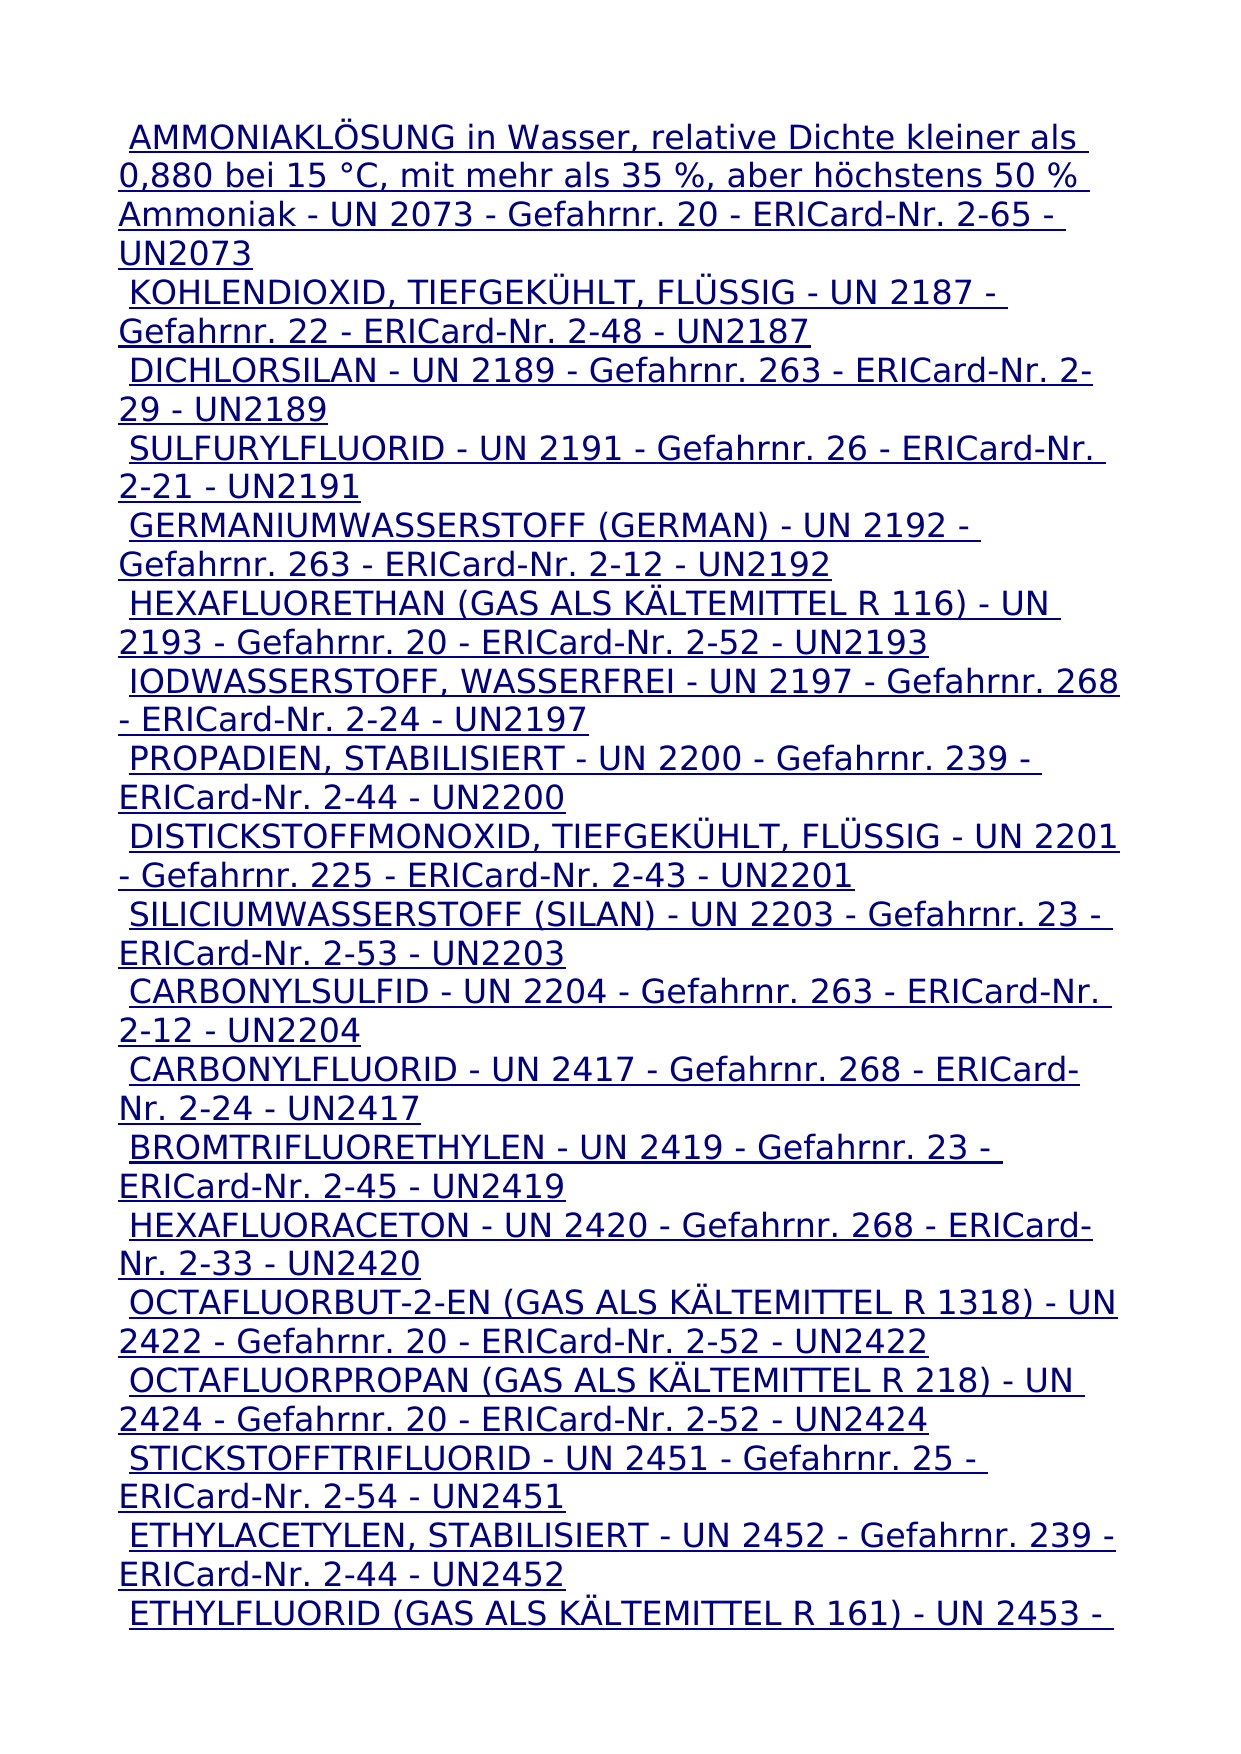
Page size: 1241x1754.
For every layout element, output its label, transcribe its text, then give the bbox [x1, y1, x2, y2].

text AMMONIAKLÖSUNG in Wasser, relative Dichte kleiner als 0,880 bei 15 °C, mit mehr als 35 %, aber höchstens 50 % Ammoniak - UN 2073 - Gefahrnr. 20 - ERICard-Nr. 2-65 - UN2073 KOHLENDIOXID, TIEFGEKÜHLT, FLÜSSIG - UN 2187 - Gefahrnr. 22 - ERICard-Nr. 2-48 - UN2187 DICHLORSILAN - UN 2189 - Gefahrnr. 263 - ERICard-Nr. 2-29 - UN2189 SULFURYLFLUORID - UN 2191 - Gefahrnr. 26 - ERICard-Nr. 2-21 - UN2191 GERMANIUMWASSERSTOFF (GERMAN) - UN 2192 - Gefahrnr. 263 - ERICard-Nr. 2-12 - UN2192 HEXAFLUORETHAN (GAS ALS KÄLTEMITTEL R 116) - UN 2193 - Gefahrnr. 20 - ERICard-Nr. 2-52 - UN2193 IODWASSERSTOFF, WASSERFREI - UN 2197 - Gefahrnr. 268 - ERICard-Nr. 2-24 - UN2197 PROPADIEN, STABILISIERT - UN 2200 - Gefahrnr. 239 - ERICard-Nr. 2-44 - UN2200 DISTICKSTOFFMONOXID, TIEFGEKÜHLT, FLÜSSIG - UN 2201 - Gefahrnr. 225 - ERICard-Nr. 2-43 - UN2201 SILICIUMWASSERSTOFF (SILAN) - UN 2203 - Gefahrnr. 23 - ERICard-Nr. 2-53 - UN2203 CARBONYLSULFID - UN 2204 - Gefahrnr. 263 - ERICard-Nr. 2-12 - UN2204 CARBONYLFLUORID - UN 2417 - Gefahrnr. 268 - ERICard-Nr. 2-24 - UN2417 BROMTRIFLUORETHYLEN - UN 2419 - Gefahrnr. 23 - ERICard-Nr. 2-45 - UN2419 HEXAFLUORACETON - UN 2420 - Gefahrnr. 268 - ERICard-Nr. 2-33 - UN2420 OCTAFLUORBUT-2-EN (GAS ALS KÄLTEMITTEL R 1318) - UN 2422 - Gefahrnr. 20 - ERICard-Nr. 2-52 - UN2422 OCTAFLUORPROPAN (GAS ALS KÄLTEMITTEL R 218) - UN 2424 - Gefahrnr. 20 - ERICard-Nr. 2-52 - UN2424 STICKSTOFFTRIFLUORID - UN 2451 - Gefahrnr. 25 - ERICard-Nr. 2-54 - UN2451 ETHYLACETYLEN, STABILISIERT - UN 2452 - Gefahrnr. 239 - ERICard-Nr. 2-44 - UN2452 ETHYLFLUORID (GAS ALS KÄLTEMITTEL R 161) - UN 2453 [118, 118, 1122, 1633]
